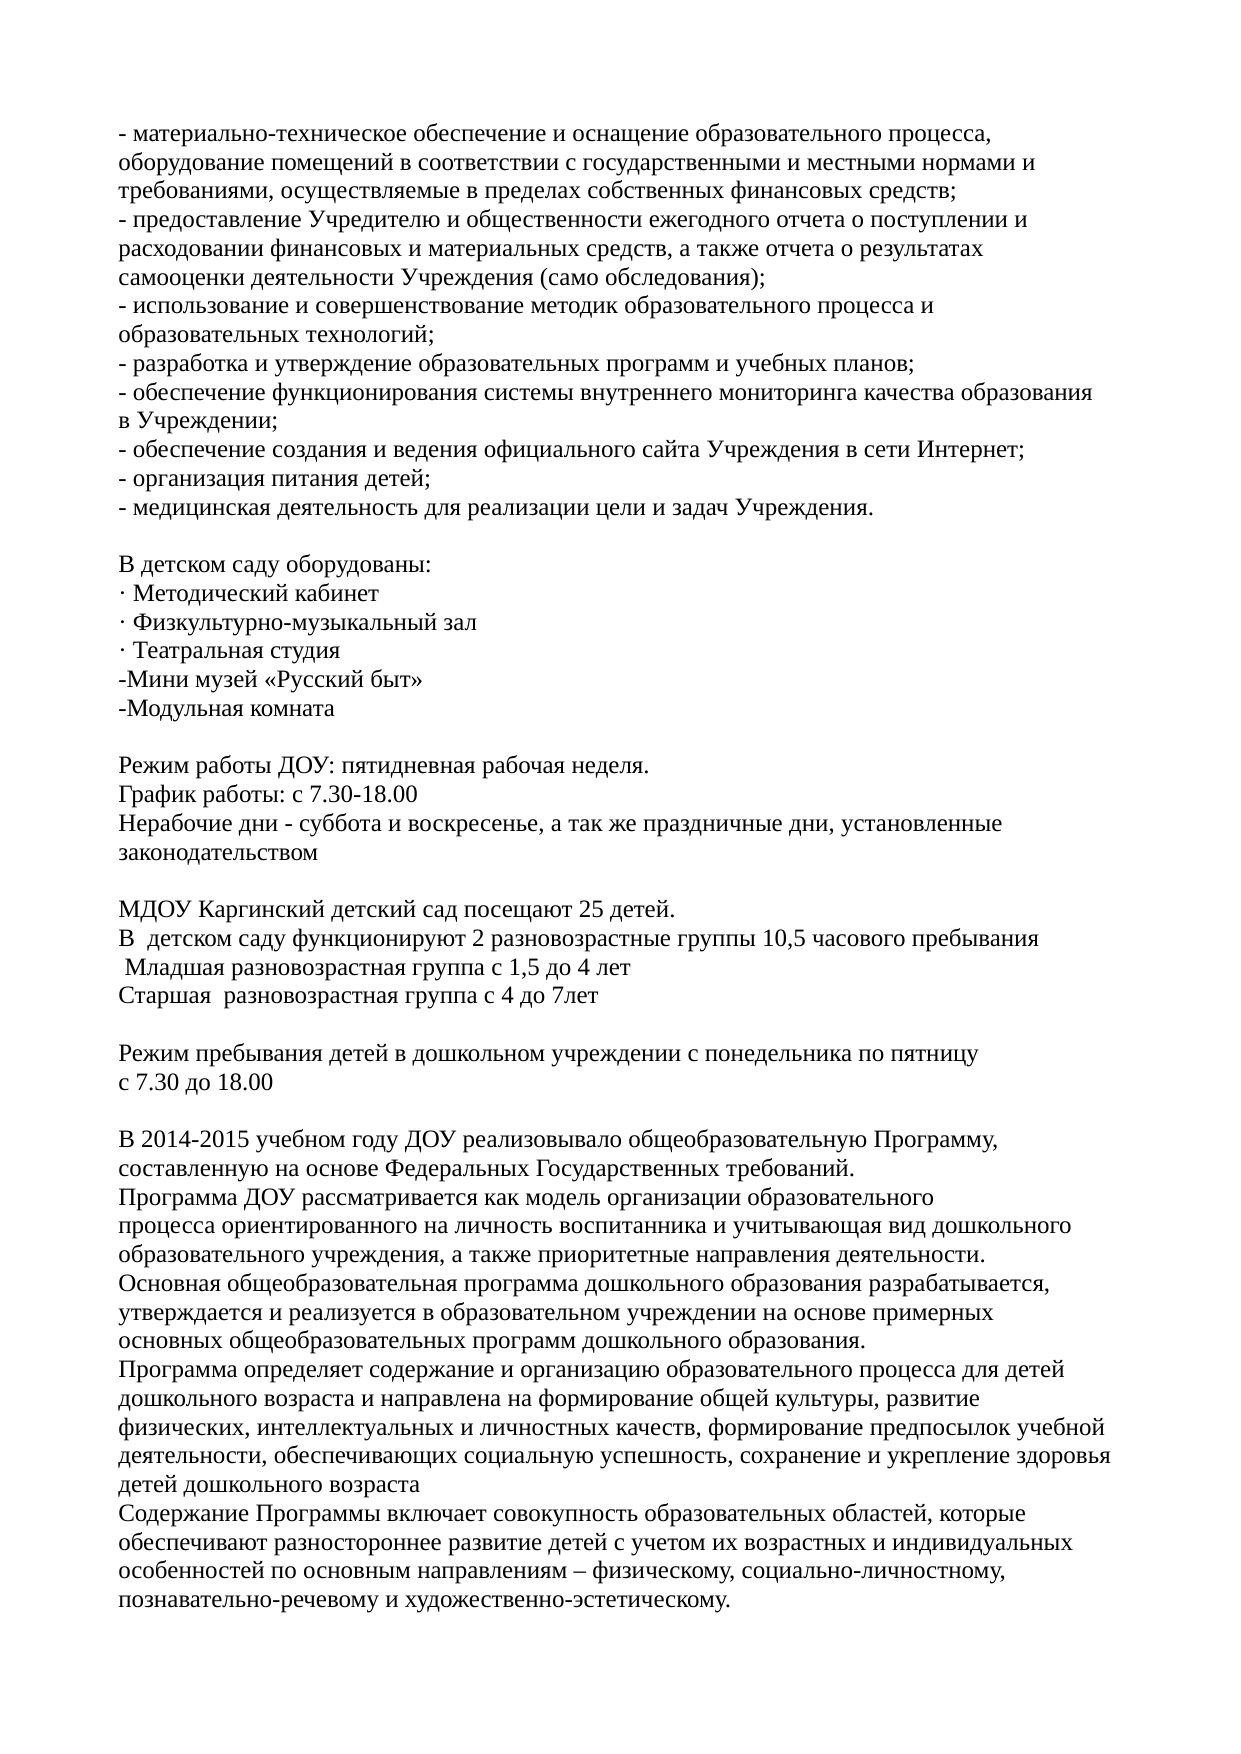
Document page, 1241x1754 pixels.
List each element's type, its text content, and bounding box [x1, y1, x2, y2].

text основных общеобразовательных программ дошкольного образования. [118, 1326, 1122, 1354]
text образовательного учреждения, а также приоритетные направления деятельности. [118, 1239, 1122, 1268]
text самооценки деятельности Учреждения (само обследования); [118, 262, 1122, 291]
text В детском саду функционируют 2 разновозрастные группы 10,5 часового пребывания [118, 923, 1122, 952]
text Режим работы ДОУ: пятидневная рабочая неделя. [118, 751, 1122, 779]
text · Театральная студия [118, 636, 1122, 664]
text Программа определяет содержание и организацию образовательного процесса для детей [118, 1354, 1122, 1383]
text дошкольного возраста и направлена на формирование общей культуры, развитие [118, 1383, 1122, 1412]
text требованиями, осуществляемые в пределах собственных финансовых средств; [118, 176, 1122, 204]
text Нерабочие дни - суббота и воскресенье, а так же праздничные дни, установленные [118, 808, 1122, 837]
text законодательством [118, 837, 1122, 866]
text - медицинская деятельность для реализации цели и задач Учреждения. [118, 492, 1122, 521]
text - обеспечение функционирования системы внутреннего мониторинга качества образования [118, 377, 1122, 406]
text Программа ДОУ рассматривается как модель организации образовательного [118, 1182, 1122, 1211]
text оборудование помещений в соответствии с государственными и местными нормами и [118, 147, 1122, 176]
text · Физкультурно-музыкальный зал [118, 607, 1122, 636]
text Старшая разновозрастная группа с 4 до 7лет [118, 981, 1122, 1009]
text образовательных технологий; [118, 319, 1122, 348]
text -Модульная комната [118, 693, 1122, 722]
text В детском саду оборудованы: [118, 549, 1122, 578]
text - предоставление Учредителю и общественности ежегодного отчета о поступлении и [118, 204, 1122, 233]
text обеспечивают разностороннее развитие детей с учетом их возрастных и индивидуальных [118, 1527, 1122, 1556]
text В 2014-2015 учебном году ДОУ реализовывало общеобразовательную Программу, [118, 1124, 1122, 1153]
text физических, интеллектуальных и личностных качеств, формирование предпосылок учебной [118, 1412, 1122, 1441]
text составленную на основе Федеральных Государственных требований. [118, 1153, 1122, 1182]
text процесса ориентированного на личность воспитанника и учитывающая вид дошкольного [118, 1211, 1122, 1239]
text расходовании финансовых и материальных средств, а также отчета о результатах [118, 233, 1122, 262]
text · Методический кабинет [118, 578, 1122, 607]
text Младшая разновозрастная группа с 1,5 до 4 лет [118, 952, 1122, 981]
text - использование и совершенствование методик образовательного процесса и [118, 291, 1122, 319]
text Режим пребывания детей в дошкольном учреждении с понедельника по пятницу [118, 1038, 1122, 1067]
text МДОУ Каргинский детский сад посещают 25 детей. [118, 894, 1122, 923]
text Основная общеобразовательная программа дошкольного образования разрабатывается, [118, 1268, 1122, 1297]
text График работы: с 7.30-18.00 [118, 779, 1122, 808]
text особенностей по основным направлениям – физическому, социально-личностному, [118, 1556, 1122, 1584]
text - материально-техническое обеспечение и оснащение образовательного процесса, [118, 118, 1122, 147]
text с 7.30 до 18.00 [118, 1067, 1122, 1096]
text -Мини музей «Русский быт» [118, 664, 1122, 693]
text - обеспечение создания и ведения официального сайта Учреждения в сети Интернет; [118, 434, 1122, 463]
text познавательно-речевому и художественно-эстетическому. [118, 1584, 1122, 1613]
text в Учреждении; [118, 406, 1122, 434]
text - организация питания детей; [118, 463, 1122, 492]
text детей дошкольного возраста [118, 1469, 1122, 1498]
text - разработка и утверждение образовательных программ и учебных планов; [118, 348, 1122, 377]
text деятельности, обеспечивающих социальную успешность, сохранение и укрепление здоровья [118, 1441, 1122, 1469]
text Содержание Программы включает совокупность образовательных областей, которые [118, 1498, 1122, 1527]
text утверждается и реализуется в образовательном учреждении на основе примерных [118, 1297, 1122, 1326]
